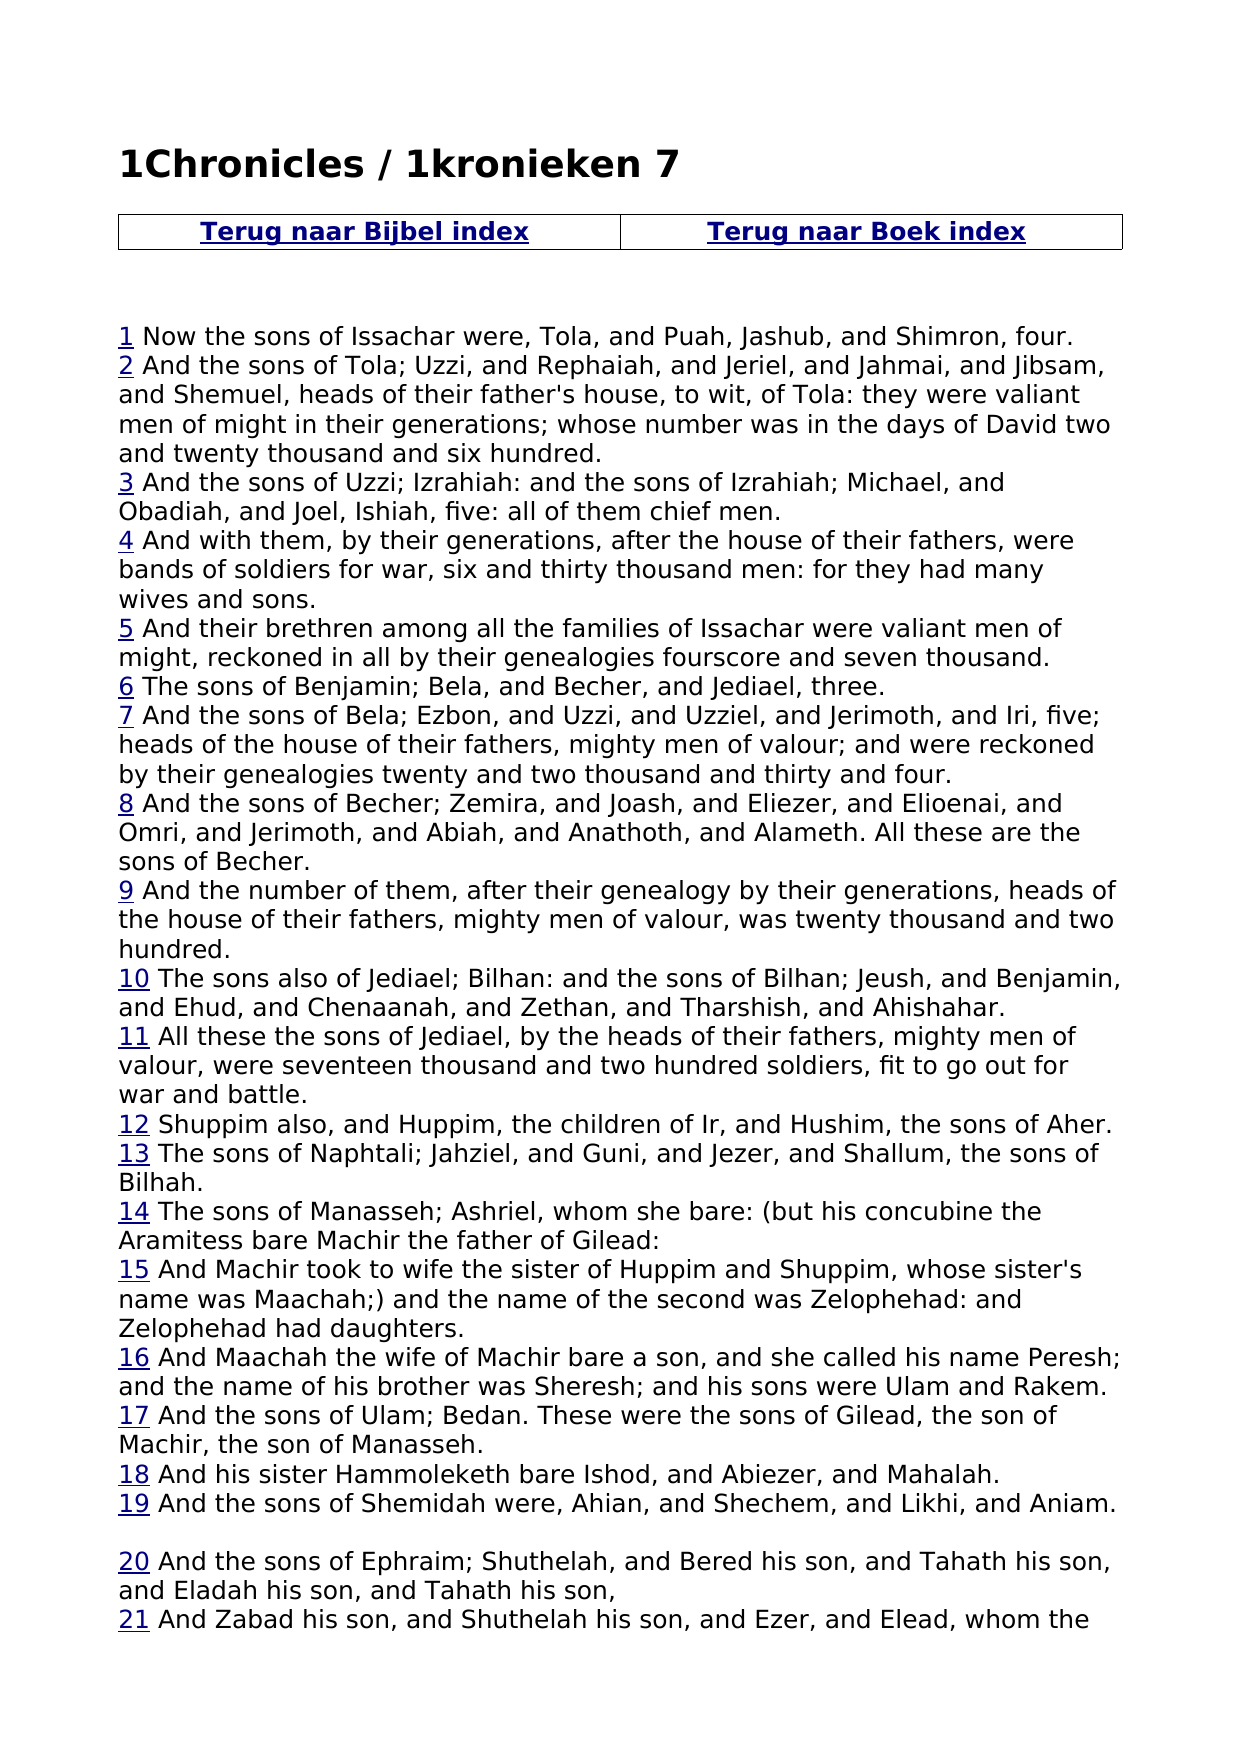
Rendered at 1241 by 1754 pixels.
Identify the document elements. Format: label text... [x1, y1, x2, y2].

text 1 Now the sons of Issachar were, Tola, and Puah, Jashub, and Shimron, four. 2 And the sons of Tola; Uzzi, and Rephaiah, and Jeriel, and Jahmai, and Jibsam, and Shemuel, heads of their father's house, to wit, of Tola: they were valiant men of might in their generations; whose number was in the days of David two and twenty thousand and six hundred. 3 And the sons of Uzzi; Izrahiah: and the sons of Izrahiah; Michael, and Obadiah, and Joel, Ishiah, five: all of them chief men. 4 And with them, by their generations, after the house of their fathers, were bands of soldiers for war, six and thirty thousand men: for they had many wives and sons. 5 And their brethren among all the families of Issachar were valiant men of might, reckoned in all by their genealogies fourscore and seven thousand. 6 The sons of Benjamin; Bela, and Becher, and Jediael, three. 7 And the sons of Bela; Ezbon, and Uzzi, and Uzziel, and Jerimoth, and Iri, five; heads of the house of their fathers, mighty men of valour; and were reckoned by their genealogies twenty and two thousand and thirty and four. 8 And the sons of Becher; Zemira, and Joash, and Eliezer, and Elioenai, and Omri, and Jerimoth, and Abiah, and Anathoth, and Alameth. All these are the sons of Becher. 9 And the number of them, after their genealogy by their generations, heads of the house of their fathers, mighty men of valour, was twenty thousand and two hundred. 10 The sons also of Jediael; Bilhan: and the sons of Bilhan; Jeush, and Benjamin, and Ehud, and Chenaanah, and Zethan, and Tharshish, and Ahishahar. 11 All these the sons of Jediael, by the heads of their fathers, mighty men of valour, were seventeen thousand and two hundred soldiers, fit to go out for war and battle. 12 Shuppim also, and Huppim, the children of Ir, and Hushim, the sons of Aher. 13 The sons of Naphtali; Jahziel, and Guni, and Jezer, and Shallum, the sons of Bilhah. 14 The sons of Manasseh; Ashriel, whom she bare: (but his concubine the Aramitess bare Machir the father of Gilead: 15 And Machir took to wife the sister of Huppim and Shuppim, whose sister's name was Maachah;) and the name of the second was Zelophehad: and Zelophehad had daughters. 16 And Maachah the wife of Machir bare a son, and she called his name Peresh; and the name of his brother was Sheresh; and his sons were Ulam and Rakem. 17 And the sons of Ulam; Bedan. These were the sons of Gilead, the son of Machir, the son of Manasseh. 18 And his sister Hammoleketh bare Ishod, and Abiezer, and Mahalah. 19 And the sons of Shemidah were, Ahian, and Shechem, and Likhi, and Aniam. 20 And the sons of Ephraim; Shuthelah, and Bered his son, and Tahath his son, and Eladah his son, and Tahath his son, 21 And Zabad his son, and Shuthelah his son, and Ezer, and Elead, whom the [118, 264, 1122, 1635]
subtitle 1Chronicles / 1kronieken 7 [118, 143, 1122, 187]
table_header Terug naar Bijbel index [119, 215, 620, 249]
table_header Terug naar Boek index [621, 215, 1122, 249]
